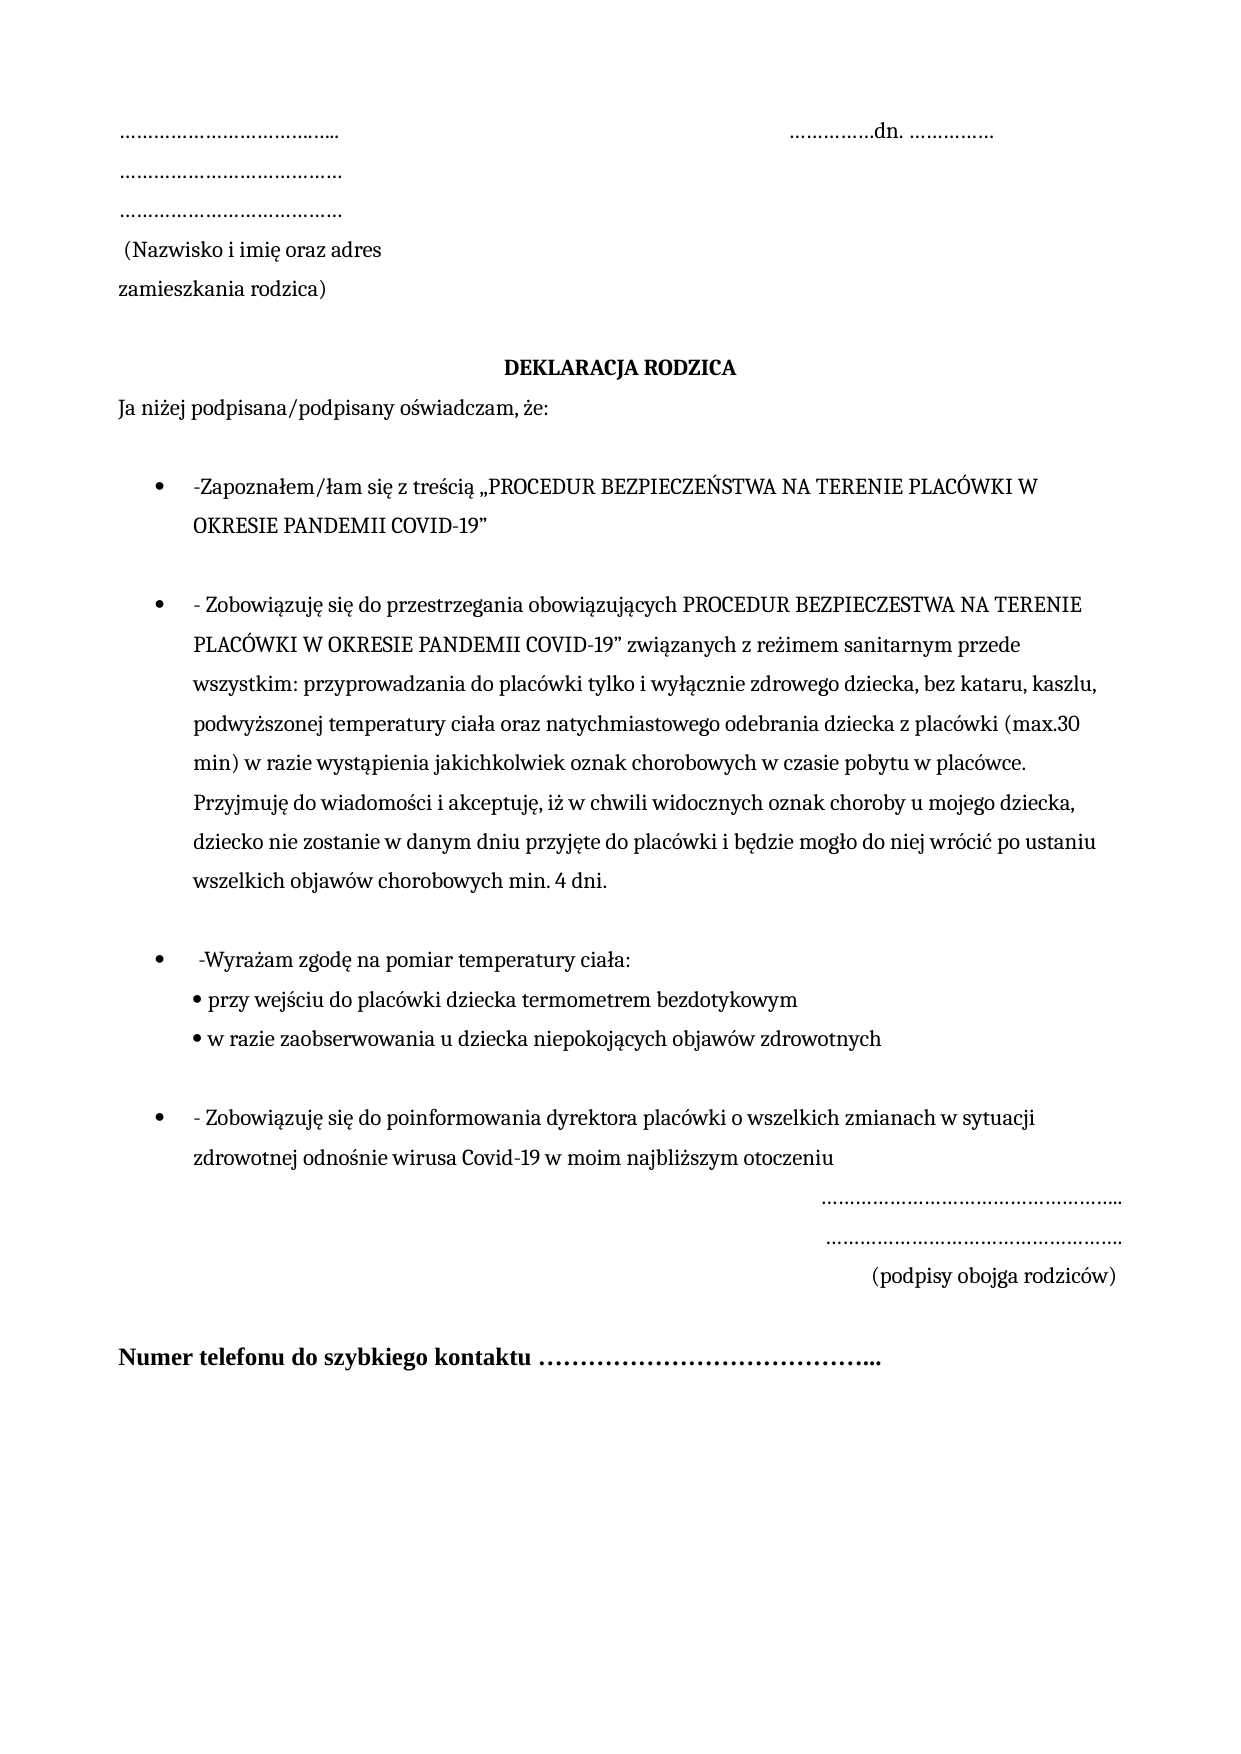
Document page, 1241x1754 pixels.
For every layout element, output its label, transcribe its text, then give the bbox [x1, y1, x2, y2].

text …………………………….….. ……………dn. …………… [118, 118, 1122, 144]
text ………………………………… [118, 158, 1122, 184]
text DEKLARACJA RODZICA [118, 355, 1122, 381]
list -Wyrażam zgodę na pomiar temperatury ciała: [156, 947, 1122, 973]
text Numer telefonu do szybkiego kontaktu …………………………………... [118, 1342, 1122, 1371]
text zamieszkania rodzica) [118, 276, 1122, 302]
text (Nazwisko i imię oraz adres [118, 237, 1122, 263]
text …………………………………………….. [118, 1184, 1122, 1210]
text  przy wejściu do placówki dziecka termometrem bezdotykowym [193, 987, 1122, 1013]
list -Zapoznałem/łam się z treścią „PROCEDUR BEZPIECZEŃSTWA NA TERENIE PLACÓWKI W OKRESIE PANDEMII COVID-19” [156, 473, 1122, 539]
text ………………………………… [118, 197, 1122, 223]
text ……………………………………………. [193, 1223, 1122, 1250]
text (podpisy obojga rodziców) [118, 1263, 1122, 1289]
list - Zobowiązuję się do poinformowania dyrektora placówki o wszelkich zmianach w sytuacji zdrowotnej odnośnie wirusa Covid-19 w moim najbliższym otoczeniu [156, 1105, 1122, 1171]
text Ja niżej podpisana/podpisany oświadczam, że: [118, 394, 1122, 421]
text  w razie zaobserwowania u dziecka niepokojących objawów zdrowotnych [193, 1026, 1122, 1052]
list - Zobowiązuję się do przestrzegania obowiązujących PROCEDUR BEZPIECZESTWA NA TERENIE PLACÓWKI W OKRESIE PANDEMII COVID-19” związanych z reżimem sanitarnym przede wszystkim: przyprowadzania do placówki tylko i wyłącznie zdrowego dziecka, bez kataru, kaszlu, podwyższonej temperatury ciała oraz natychmiastowego odebrania dziecka z placówki (max.30 min) w razie wystąpienia jakichkolwiek oznak chorobowych w czasie pobytu w placówce. Przyjmuję do wiadomości i akceptuję, iż w chwili widocznych oznak choroby u mojego dziecka, dziecko nie zostanie w danym dniu przyjęte do placówki i będzie mogło do niej wrócić po ustaniu wszelkich objawów chorobowych min. 4 dni. [156, 592, 1122, 894]
